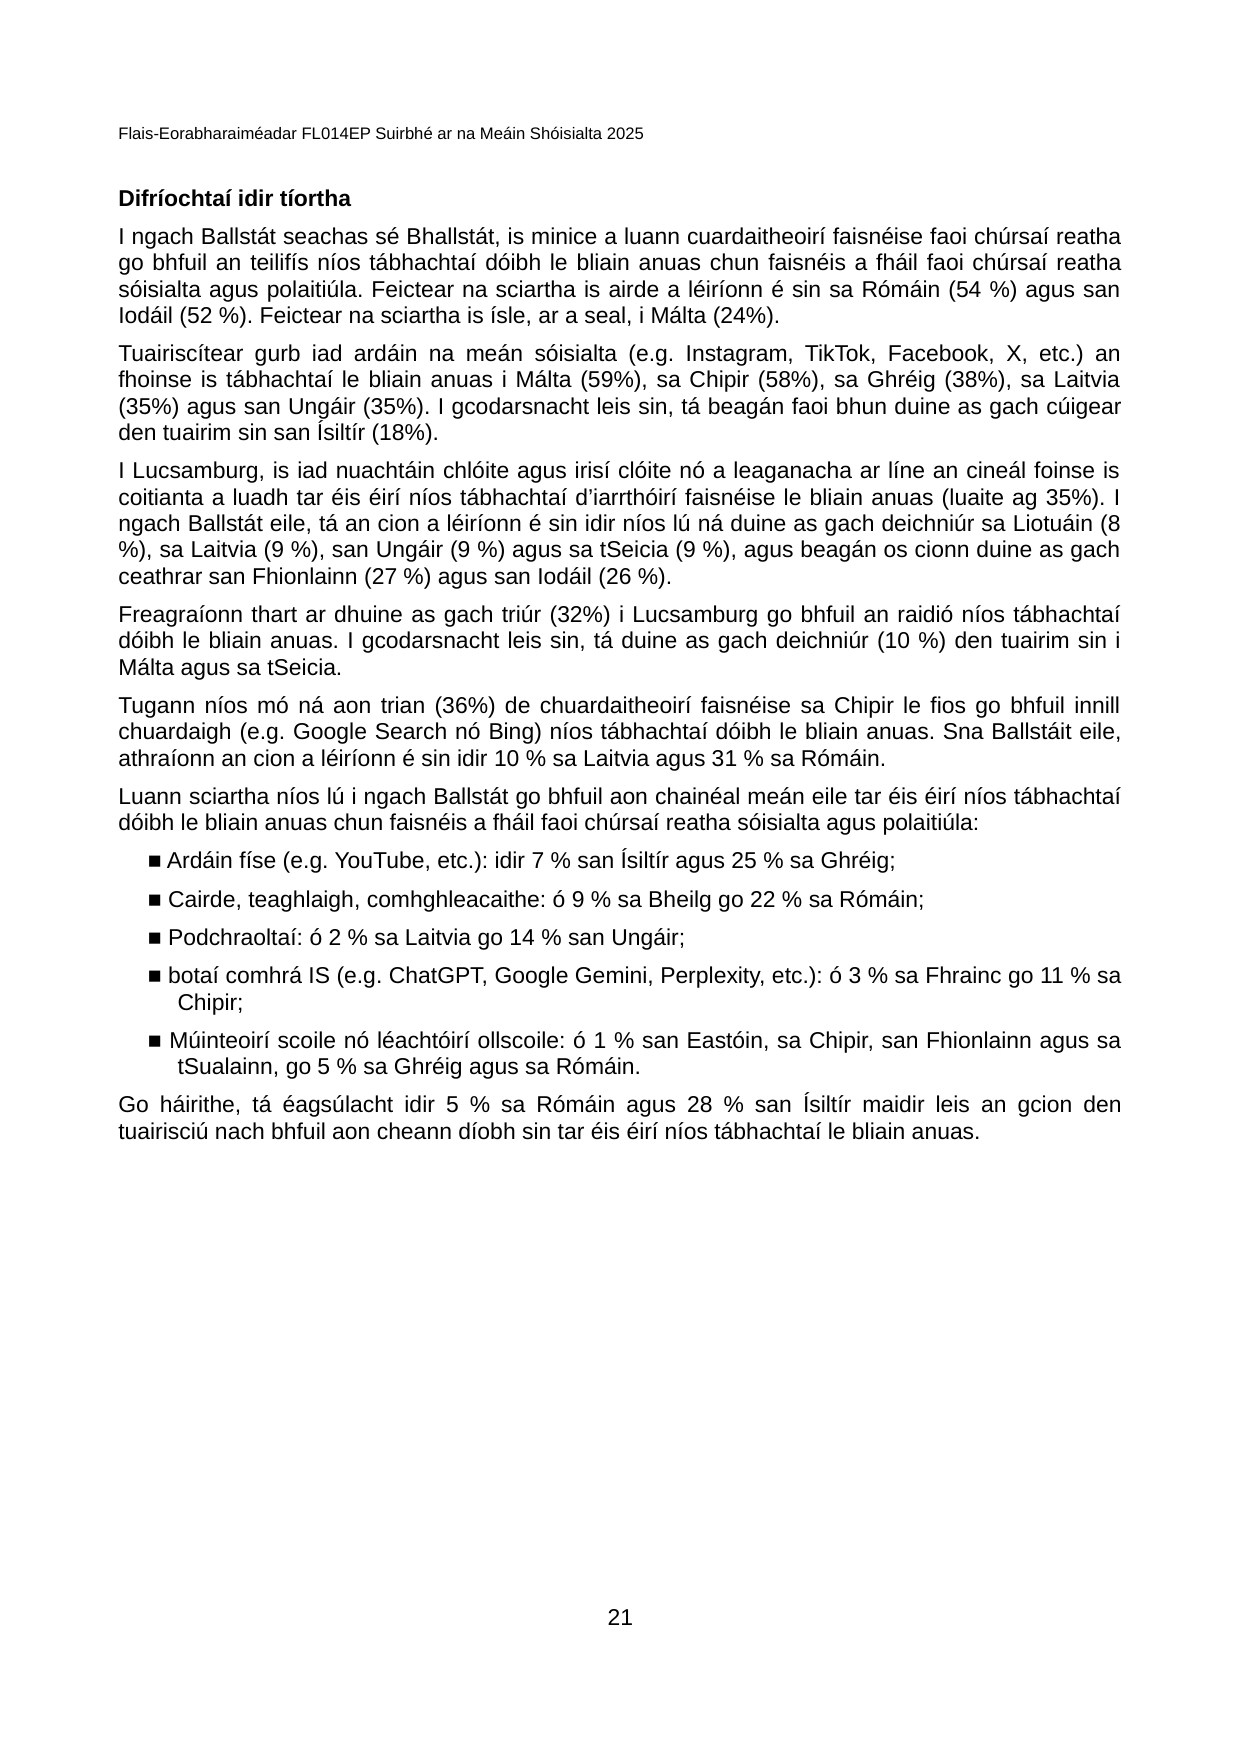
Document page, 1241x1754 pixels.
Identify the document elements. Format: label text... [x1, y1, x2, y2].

text Tugann níos mó ná aon trian (36%) de chuardaitheoirí faisnéise sa Chipir le fios go bhfuil innill chuardaigh (e.g. Google Search nó Bing) níos tábhachtaí dóibh le bliain anuas. Sna Ballstáit eile, athraíonn an cion a léiríonn é sin idir 10 % sa Laitvia agus 31 % sa Rómáin. [118, 692, 1122, 771]
text Difríochtaí idir tíortha [118, 184, 1122, 211]
text ■ botaí comhrá IS (e.g. ChatGPT, Google Gemini, Perplexity, etc.): ó 3 % sa Fhrainc go 11 % sa Chipir; [148, 962, 1122, 1015]
text ■ Cairde, teaghlaigh, comhghleacaithe: ó 9 % sa Bheilg go 22 % sa Rómáin; [148, 886, 1122, 912]
text I ngach Ballstát seachas sé Bhallstát, is minice a luann cuardaitheoirí faisnéise faoi chúrsaí reatha go bhfuil an teilifís níos tábhachtaí dóibh le bliain anuas chun faisnéis a fháil faoi chúrsaí reatha sóisialta agus polaitiúla. Feictear na sciartha is airde a léiríonn é sin sa Rómáin (54 %) agus san Iodáil (52 %). Feictear na sciartha is ísle, ar a seal, i Málta (24%). [118, 223, 1122, 328]
text Freagraíonn thart ar dhuine as gach triúr (32%) i Lucsamburg go bhfuil an raidió níos tábhachtaí dóibh le bliain anuas. I gcodarsnacht leis sin, tá duine as gach deichniúr (10 %) den tuairim sin i Málta agus sa tSeicia. [118, 601, 1122, 680]
text ■ Ardáin físe (e.g. YouTube, etc.): idir 7 % san Ísiltír agus 25 % sa Ghréig; [148, 847, 1122, 874]
text I Lucsamburg, is iad nuachtáin chlóite agus irisí clóite nó a leaganacha ar líne an cineál foinse is coitianta a luadh tar éis éirí níos tábhachtaí d’iarrthóirí faisnéise le bliain anuas (luaite ag 35%). I ngach Ballstát eile, tá an cion a léiríonn é sin idir níos lú ná duine as gach deichniúr sa Liotuáin (8 %), sa Laitvia (9 %), san Ungáir (9 %) agus sa tSeicia (9 %), agus beagán os cionn duine as gach ceathrar san Fhionlainn (27 %) agus san Iodáil (26 %). [118, 457, 1122, 589]
text Tuairiscítear gurb iad ardáin na meán sóisialta (e.g. Instagram, TikTok, Facebook, X, etc.) an fhoinse is tábhachtaí le bliain anuas i Málta (59%), sa Chipir (58%), sa Ghréig (38%), sa Laitvia (35%) agus san Ungáir (35%). I gcodarsnacht leis sin, tá beagán faoi bhun duine as gach cúigear den tuairim sin san Ísiltír (18%). [118, 340, 1122, 446]
text Go háirithe, tá éagsúlacht idir 5 % sa Rómáin agus 28 % san Ísiltír maidir leis an gcion den tuairisciú nach bhfuil aon cheann díobh sin tar éis éirí níos tábhachtaí le bliain anuas. [118, 1091, 1122, 1144]
text ■ Múinteoirí scoile nó léachtóirí ollscoile: ó 1 % san Eastóin, sa Chipir, san Fhionlainn agus sa tSualainn, go 5 % sa Ghréig agus sa Rómáin. [148, 1027, 1122, 1079]
text Luann sciartha níos lú i ngach Ballstát go bhfuil aon chainéal meán eile tar éis éirí níos tábhachtaí dóibh le bliain anuas chun faisnéis a fháil faoi chúrsaí reatha sóisialta agus polaitiúla: [118, 783, 1122, 836]
text ■ Podchraoltaí: ó 2 % sa Laitvia go 14 % san Ungáir; [148, 924, 1122, 950]
